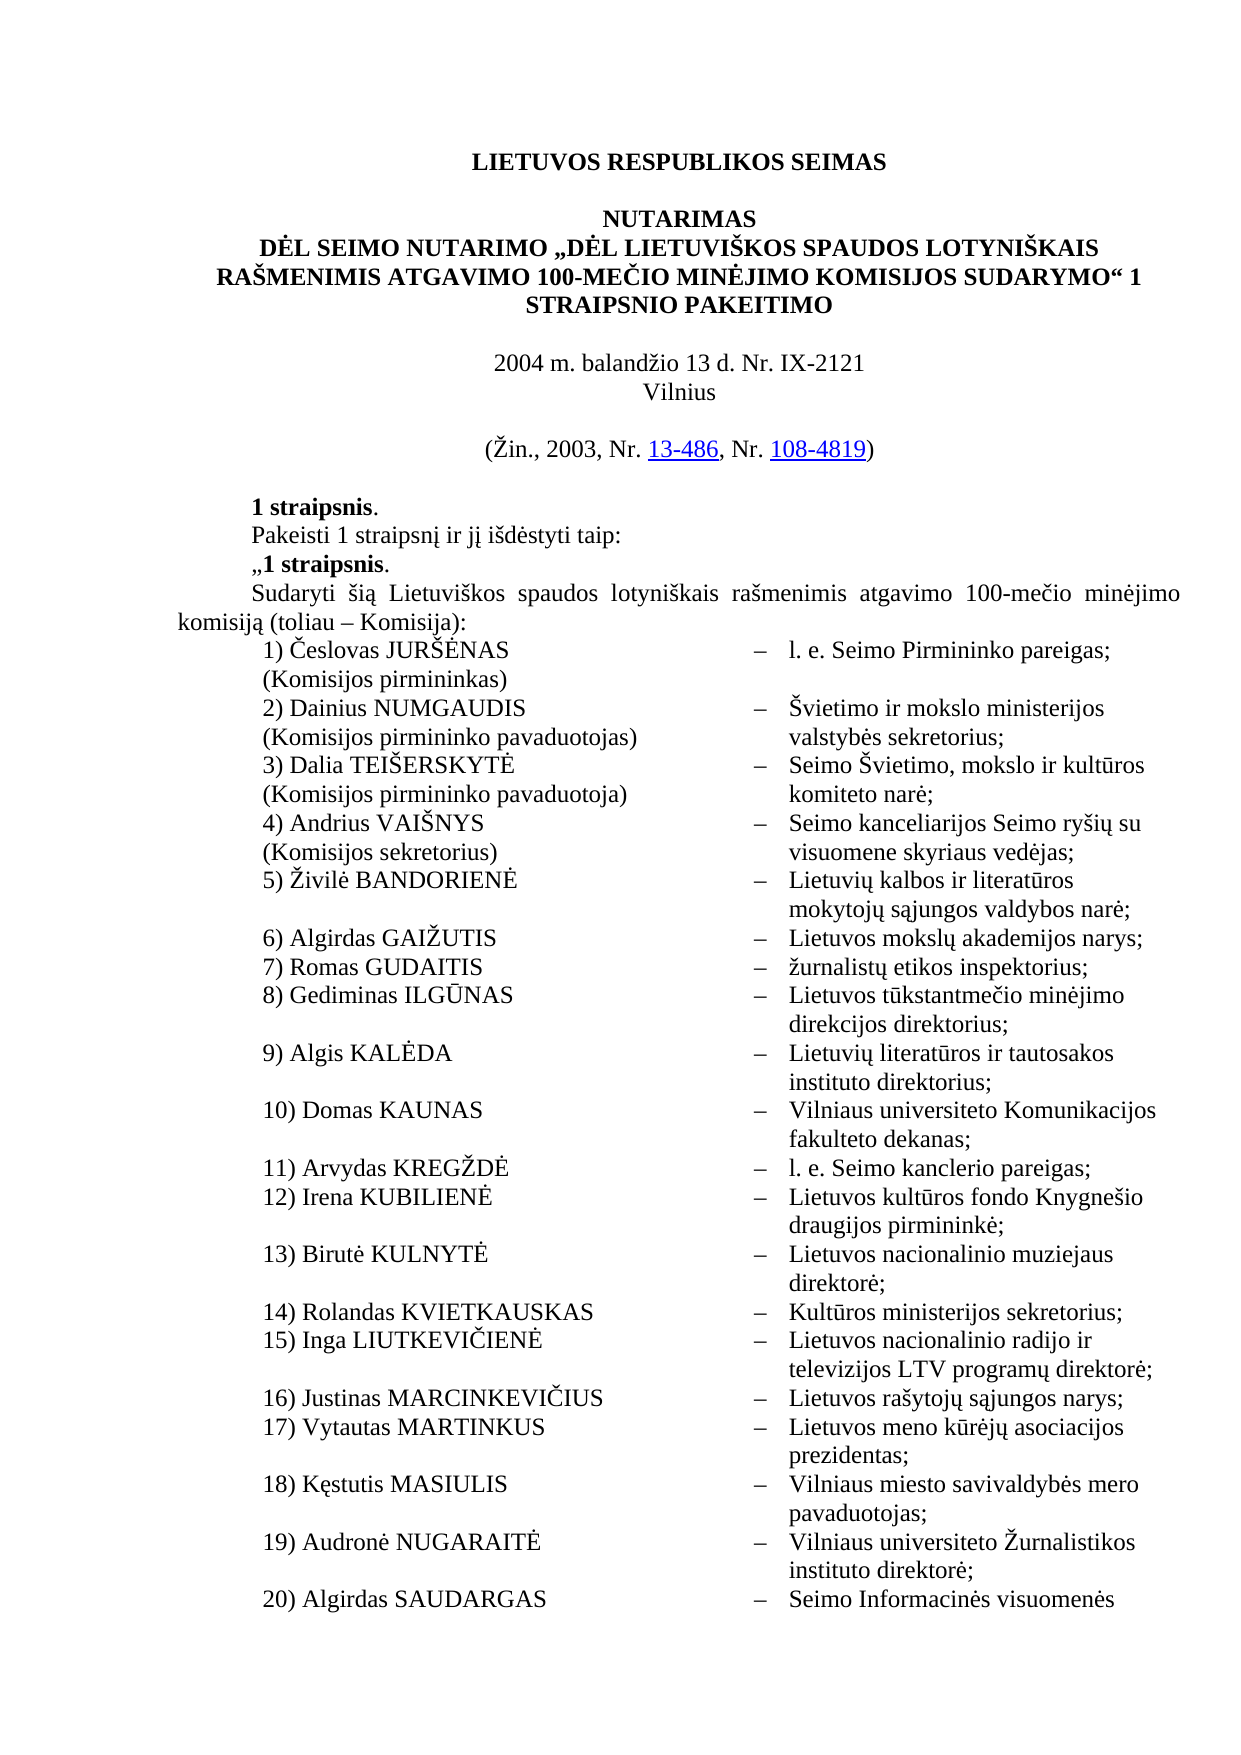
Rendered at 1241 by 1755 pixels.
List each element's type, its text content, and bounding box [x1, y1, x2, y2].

table_cell – [743, 693, 777, 751]
table_cell Lietuvos rašytojų sąjungos narys; [777, 1383, 1181, 1412]
text LIETUVOS RESPUBLIKOS SEIMAS [177, 147, 1181, 176]
table_cell Vilniaus universiteto Žurnalistikos instituto direktorė; [777, 1527, 1181, 1584]
table_cell (Komisijos pirmininkas) [177, 664, 742, 693]
table_cell 14) Rolandas KVIETKAUSKAS [177, 1297, 742, 1326]
table_cell 12) Irena KUBILIENĖ [177, 1182, 742, 1239]
text 2004 m. balandžio 13 d. Nr. IX-2121 [177, 348, 1181, 377]
text NUTARIMAS [177, 204, 1181, 233]
table_cell 11) Arvydas KREGŽDĖ [177, 1153, 742, 1182]
table_cell Seimo Švietimo, mokslo ir kultūros komiteto narė; [777, 751, 1181, 808]
table_header l. e. Seimo Pirmininko pareigas; [777, 636, 1181, 664]
text Vilnius [177, 377, 1181, 406]
table_cell [743, 664, 777, 693]
table_cell Seimo kanceliarijos Seimo ryšių su visuomene skyriaus vedėjas; [777, 808, 1181, 866]
table_cell – [743, 1527, 777, 1584]
table_cell Lietuvos kultūros fondo Knygnešio draugijos pirmininkė; [777, 1182, 1181, 1239]
table_cell Lietuvos mokslų akademijos narys; [777, 923, 1181, 952]
table_cell 9) Algis KALĖDA [177, 1038, 742, 1096]
table_cell – [743, 1038, 777, 1096]
table_cell – [743, 981, 777, 1038]
table_cell – [743, 866, 777, 923]
table_cell Lietuvos nacionalinio radijo ir televizijos LTV programų direktorė; [777, 1326, 1181, 1383]
table_cell – [743, 952, 777, 981]
table_cell Seimo Informacinės visuomenės [777, 1584, 1181, 1613]
table_cell 20) Algirdas SAUDARGAS [177, 1584, 742, 1613]
table_cell 4) Andrius VAIŠNYS (Komisijos sekretorius) [177, 808, 742, 866]
table_cell Lietuvos tūkstantmečio minėjimo direkcijos direktorius; [777, 981, 1181, 1038]
table_cell Vilniaus miesto savivaldybės mero pavaduotojas; [777, 1469, 1181, 1527]
table_cell 6) Algirdas GAIŽUTIS [177, 923, 742, 952]
table_cell l. e. Seimo kanclerio pareigas; [777, 1153, 1181, 1182]
text Sudaryti šią Lietuviškos spaudos lotyniškais rašmenimis atgavimo 100-mečio minėjimo komisiją (toliau – Komisija): [177, 578, 1181, 636]
table_cell 17) Vytautas MARTINKUS [177, 1412, 742, 1469]
table_header – [743, 636, 777, 664]
table_cell 5) Živilė BANDORIENĖ [177, 866, 742, 923]
table_cell 15) Inga LIUTKEVIČIENĖ [177, 1326, 742, 1383]
text 1 straipsnis. [177, 492, 1181, 521]
table_cell 18) Kęstutis MASIULIS [177, 1469, 742, 1527]
text Pakeisti 1 straipsnį ir jį išdėstyti taip: [177, 521, 1181, 549]
table_cell – [743, 1412, 777, 1469]
table_cell 19) Audronė NUGARAITĖ [177, 1527, 742, 1584]
table_cell 10) Domas KAUNAS [177, 1096, 742, 1153]
table_cell 7) Romas GUDAITIS [177, 952, 742, 981]
table_cell – [743, 808, 777, 866]
table_cell [777, 664, 1181, 693]
table_cell 16) Justinas MARCINKEVIČIUS [177, 1383, 742, 1412]
table_cell Lietuvių kalbos ir literatūros mokytojų sąjungos valdybos narė; [777, 866, 1181, 923]
table_cell Kultūros ministerijos sekretorius; [777, 1297, 1181, 1326]
table_cell – [743, 1383, 777, 1412]
table_cell – [743, 1469, 777, 1527]
table_cell 2) Dainius NUMGAUDIS (Komisijos pirmininko pavaduotojas) [177, 693, 742, 751]
table_cell 8) Gediminas ILGŪNAS [177, 981, 742, 1038]
table_cell – [743, 923, 777, 952]
table_cell – [743, 1096, 777, 1153]
table_cell – [743, 1297, 777, 1326]
text (Žin., 2003, Nr. 13-486, Nr. 108-4819) [177, 434, 1181, 463]
table_cell – [743, 1153, 777, 1182]
table_cell Lietuvos meno kūrėjų asociacijos prezidentas; [777, 1412, 1181, 1469]
table_cell – [743, 1584, 777, 1613]
table_cell Lietuvių literatūros ir tautosakos instituto direktorius; [777, 1038, 1181, 1096]
table_cell 3) Dalia TEIŠERSKYTĖ (Komisijos pirmininko pavaduotoja) [177, 751, 742, 808]
table_header 1) Česlovas JURŠĖNAS [177, 636, 742, 664]
table_cell žurnalistų etikos inspektorius; [777, 952, 1181, 981]
table_cell – [743, 751, 777, 808]
table_cell – [743, 1182, 777, 1239]
table_cell Lietuvos nacionalinio muziejaus direktorė; [777, 1239, 1181, 1297]
table_cell – [743, 1239, 777, 1297]
table_cell Vilniaus universiteto Komunikacijos fakulteto dekanas; [777, 1096, 1181, 1153]
table_cell 13) Birutė KULNYTĖ [177, 1239, 742, 1297]
table_cell – [743, 1326, 777, 1383]
text „1 straipsnis. [177, 549, 1181, 578]
table_cell Švietimo ir mokslo ministerijos valstybės sekretorius; [777, 693, 1181, 751]
text DĖL SEIMO NUTARIMO „DĖL LIETUVIŠKOS SPAUDOS LOTYNIŠKAIS RAŠMENIMIS ATGAVIMO 100-MEČIO MINĖJIMO KOMISIJOS SUDARYMO“ 1 STRAIPSNIO PAKEITIMO [177, 233, 1181, 319]
